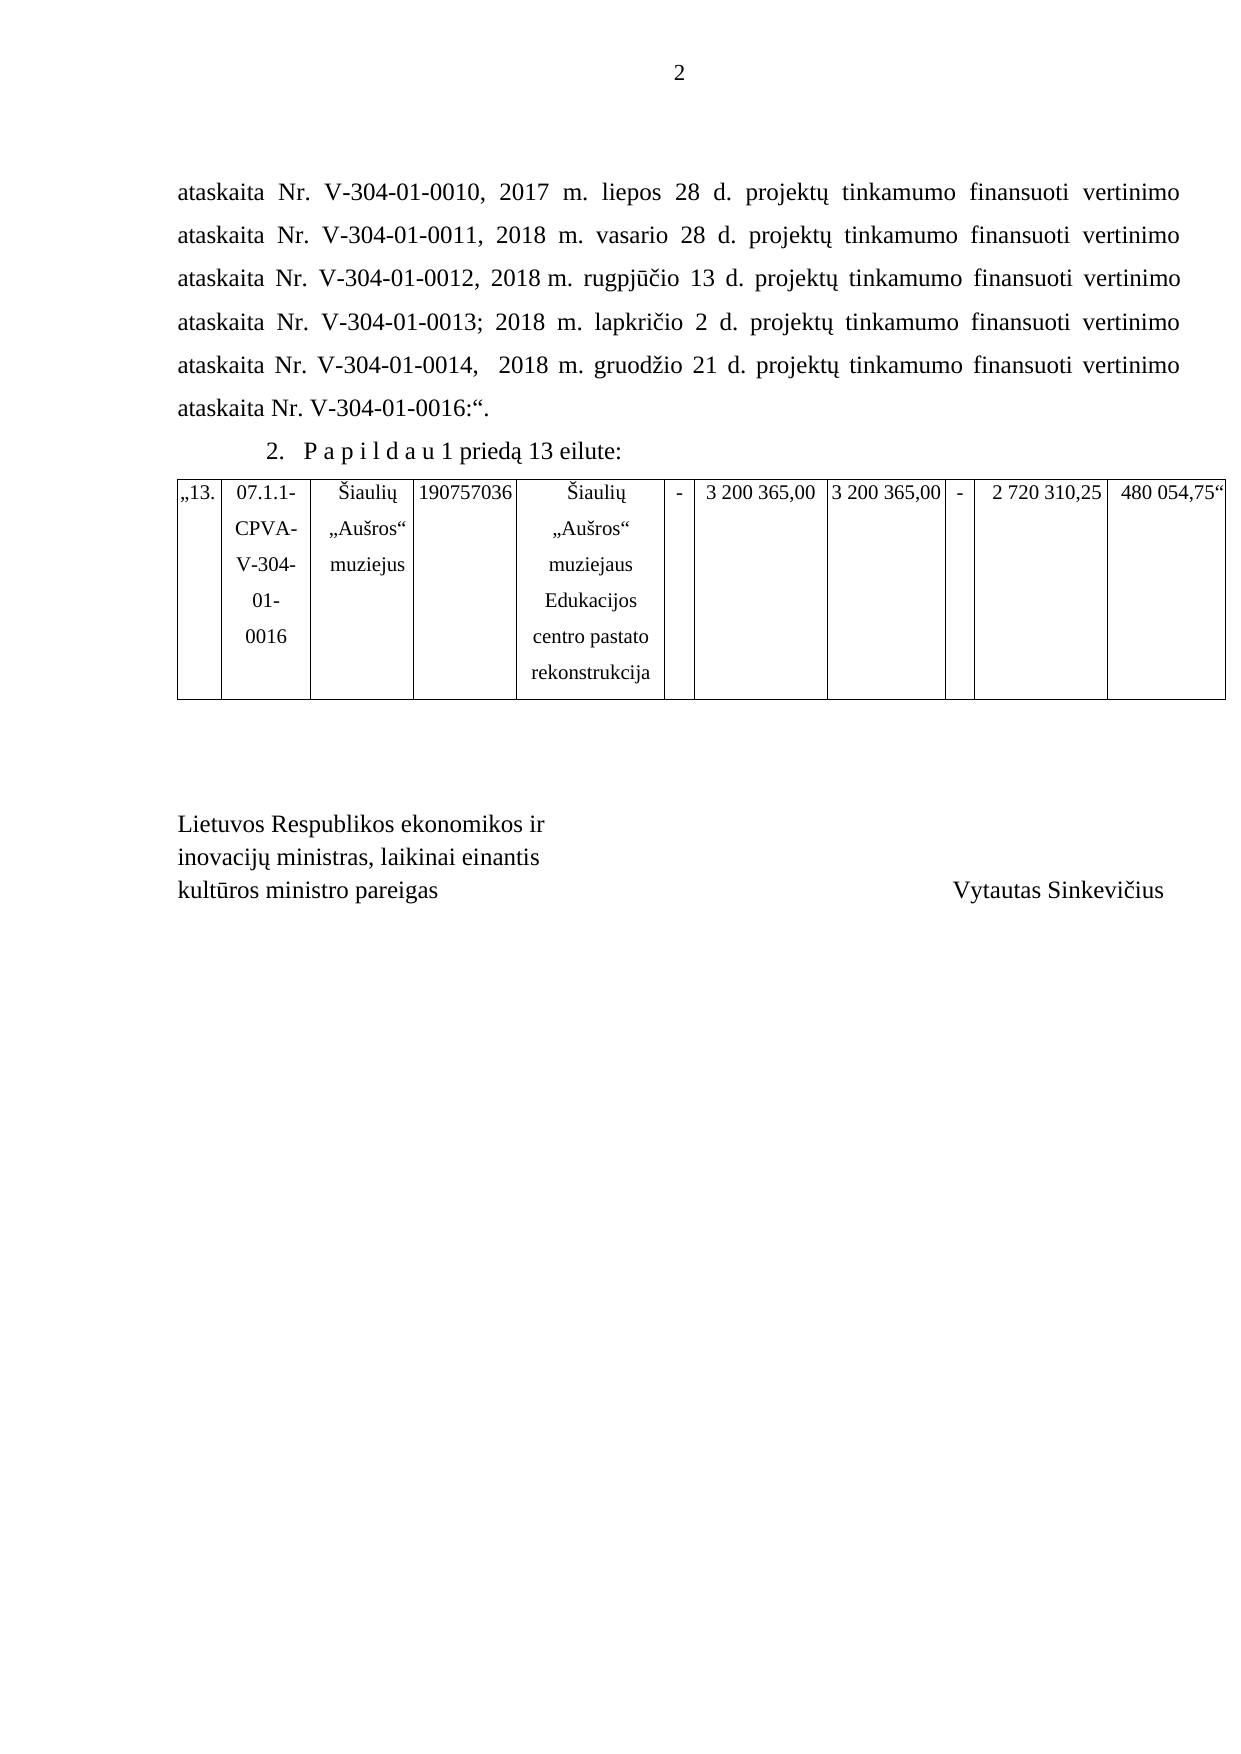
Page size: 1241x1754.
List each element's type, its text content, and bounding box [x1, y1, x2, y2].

table_header 480 054,75“ [1108, 480, 1225, 699]
table_header 3 200 365,00 [695, 480, 827, 699]
table_header Šiaulių „Aušros“ muziejaus Edukacijos centro pastato rekonstrukcija [517, 480, 664, 699]
text Lietuvos Respublikos ekonomikos ir [177, 809, 1181, 838]
table_header „13. [178, 480, 221, 699]
table_header - [665, 480, 694, 699]
table_header - [946, 480, 974, 699]
table_header 190757036 [414, 480, 516, 699]
table_header 07.1.1-CPVA-V-304-01-0016 [222, 480, 310, 699]
table_header 2 720 310,25 [975, 480, 1107, 699]
text ataskaita Nr. V-304-01-0010, 2017 m. liepos 28 d. projektų tinkamumo finansuoti vertinimo ataskaita Nr. V-304-01-0011, 2018 m. vasario 28 d. projektų tinkamumo finansuoti vertinimo ataskaita Nr. V-304-01-0012, 2018 m. rugpjūčio 13 d. projektų tinkamumo finansuoti vertinimo ataskaita Nr. V-304-01-0013; 2018 m. lapkričio 2 d. projektų tinkamumo finansuoti vertinimo ataskaita Nr. V-304-01-0014, 2018 m. gruodžio 21 d. projektų tinkamumo finansuoti vertinimo ataskaita Nr. V-304-01-0016:“. [177, 177, 1181, 422]
text inovacijų ministras, laikinai einantis [177, 842, 1181, 871]
text kultūros ministro pareigas Vytautas Sinkevičius [177, 875, 1181, 904]
table_header 3 200 365,00 [828, 480, 945, 699]
text 2. P a p i l d a u 1 priedą 13 eilute: [266, 436, 1181, 465]
table_header Šiaulių „Aušros“ muziejus [311, 480, 413, 699]
